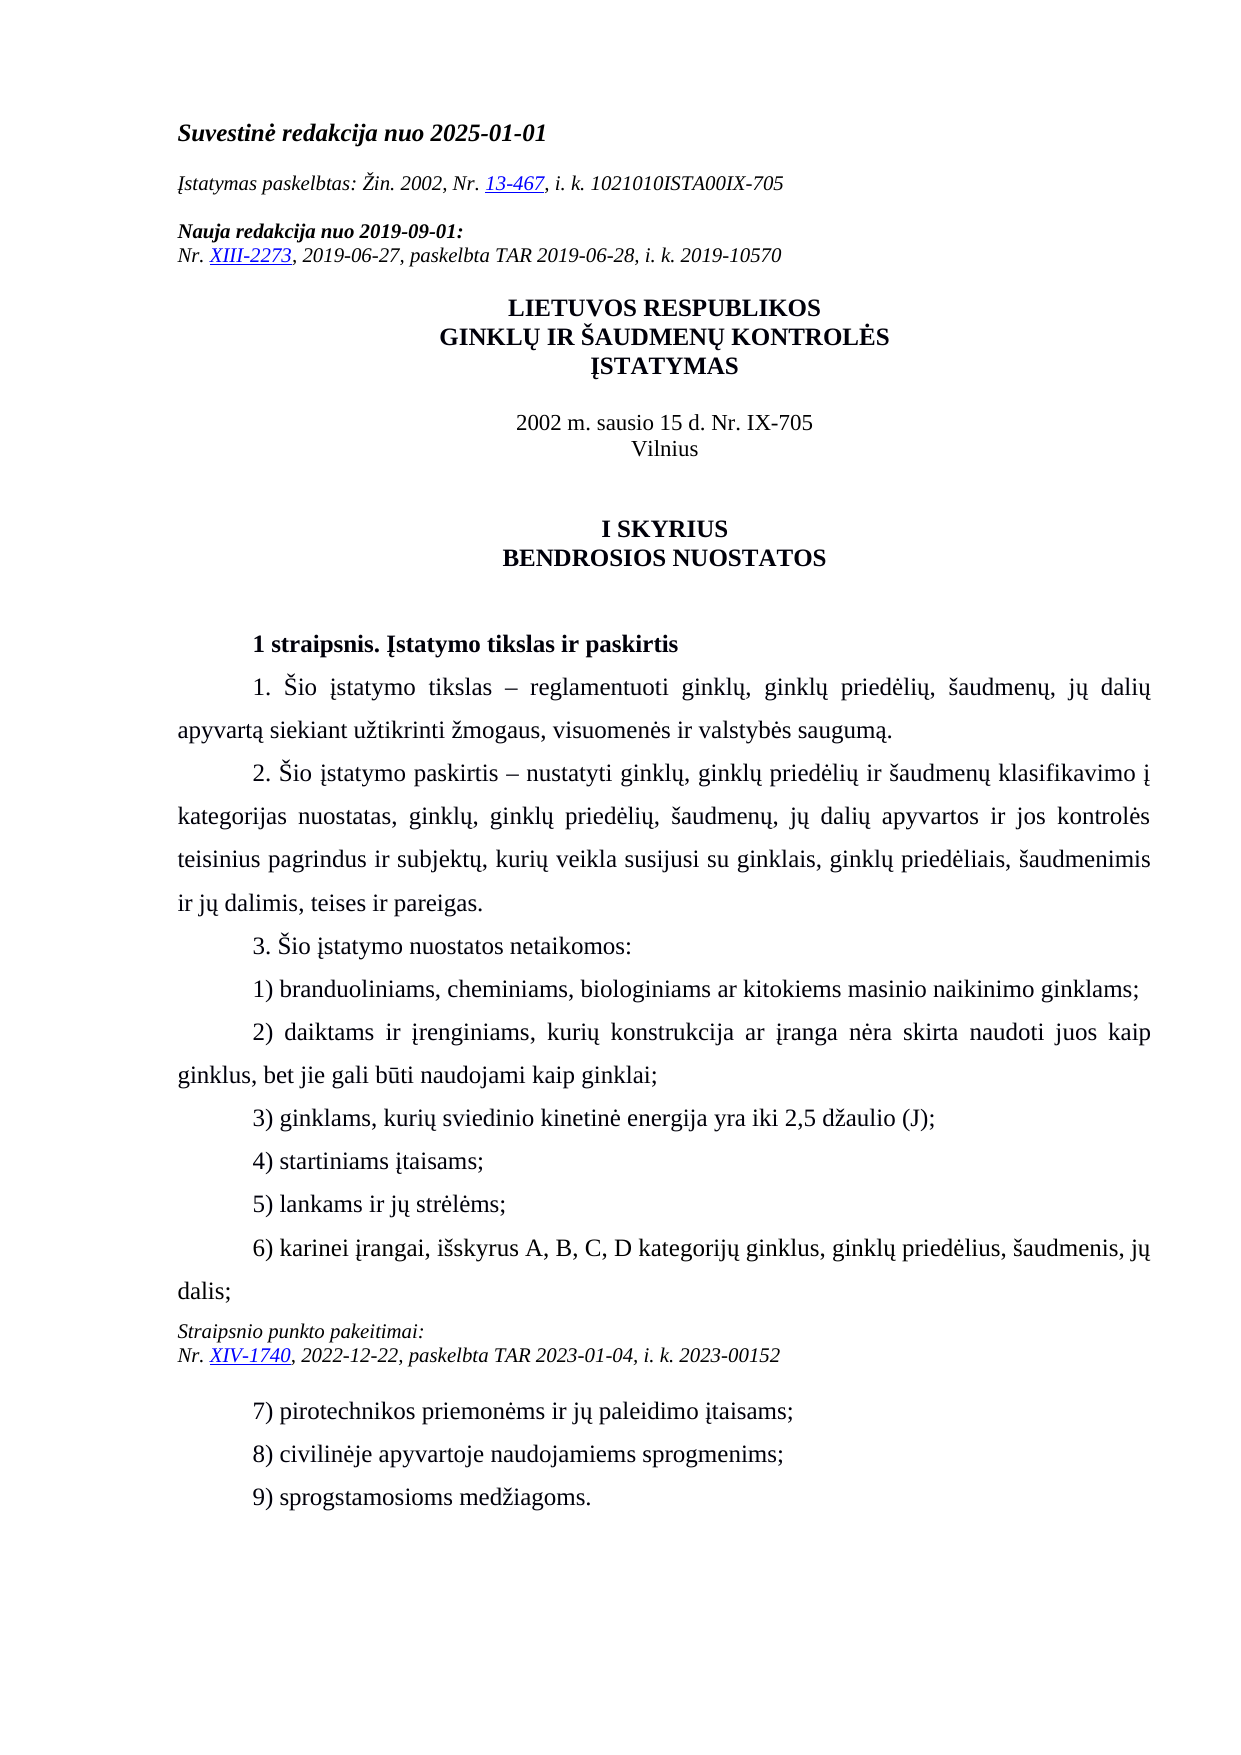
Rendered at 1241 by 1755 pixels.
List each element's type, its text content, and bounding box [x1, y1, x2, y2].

text Nr. XIII-2273, 2019-06-27, paskelbta TAR 2019-06-28, i. k. 2019-10570 [177, 243, 1152, 267]
text 5) lankams ir jų strėlėms; [177, 1189, 1152, 1218]
text 1) branduoliniams, cheminiams, biologiniams ar kitokiems masinio naikinimo ginklams; [177, 974, 1152, 1003]
text 3) ginklams, kurių sviedinio kinetinė energija yra iki 2,5 džaulio (J); [177, 1103, 1152, 1132]
text 2) daiktams ir įrenginiams, kurių konstrukcija ar įranga nėra skirta naudoti juos kaip ginklus, bet jie gali būti naudojami kaip ginklai; [177, 1017, 1152, 1089]
text LIETUVOS RESPUBLIKOS GINKLŲ IR ŠAUDMENŲ KONTROLĖS ĮSTATYMAS [177, 293, 1152, 380]
text Nr. XIV-1740, 2022-12-22, paskelbta TAR 2023-01-04, i. k. 2023-00152 [177, 1343, 1152, 1367]
text Straipsnio punkto pakeitimai: [177, 1319, 1152, 1343]
text 4) startiniams įtaisams; [177, 1146, 1152, 1175]
text 8) civilinėje apyvartoje naudojamiems sprogmenims; [177, 1439, 1152, 1468]
text 3. Šio įstatymo nuostatos netaikomos: [177, 931, 1152, 959]
text 1. Šio įstatymo tikslas – reglamentuoti ginklų, ginklų priedėlių, šaudmenų, jų dalių apyvartą siekiant užtikrinti žmogaus, visuomenės ir valstybės saugumą. [177, 672, 1152, 744]
text BENDROSIOS NUOSTATOS [177, 543, 1152, 571]
text 7) pirotechnikos priemonėms ir jų paleidimo įtaisams; [177, 1396, 1152, 1424]
text 2002 m. sausio 15 d. Nr. IX-705 [177, 408, 1152, 435]
text I SKYRIUS [177, 514, 1152, 543]
text Suvestinė redakcija nuo 2025-01-01 [177, 118, 1152, 147]
text 1 straipsnis. Įstatymo tikslas ir paskirtis [177, 629, 1152, 658]
text 6) karinei įrangai, išskyrus A, B, C, D kategorijų ginklus, ginklų priedėlius, šaudmenis, jų dalis; [177, 1233, 1152, 1304]
text 9) sprogstamosioms medžiagoms. [177, 1482, 1152, 1511]
text Įstatymas paskelbtas: Žin. 2002, Nr. 13-467, i. k. 1021010ISTA00IX-705 [177, 171, 1152, 195]
text Vilnius [177, 435, 1152, 461]
text Nauja redakcija nuo 2019-09-01: [177, 219, 1152, 243]
text 2. Šio įstatymo paskirtis – nustatyti ginklų, ginklų priedėlių ir šaudmenų klasifikavimo į kategorijas nuostatas, ginklų, ginklų priedėlių, šaudmenų, jų dalių apyvartos ir jos kontrolės teisinius pagrindus ir subjektų, kurių veikla susijusi su ginklais, ginklų priedėliais, šaudmenimis ir jų dalimis, teises ir pareigas. [177, 758, 1152, 916]
